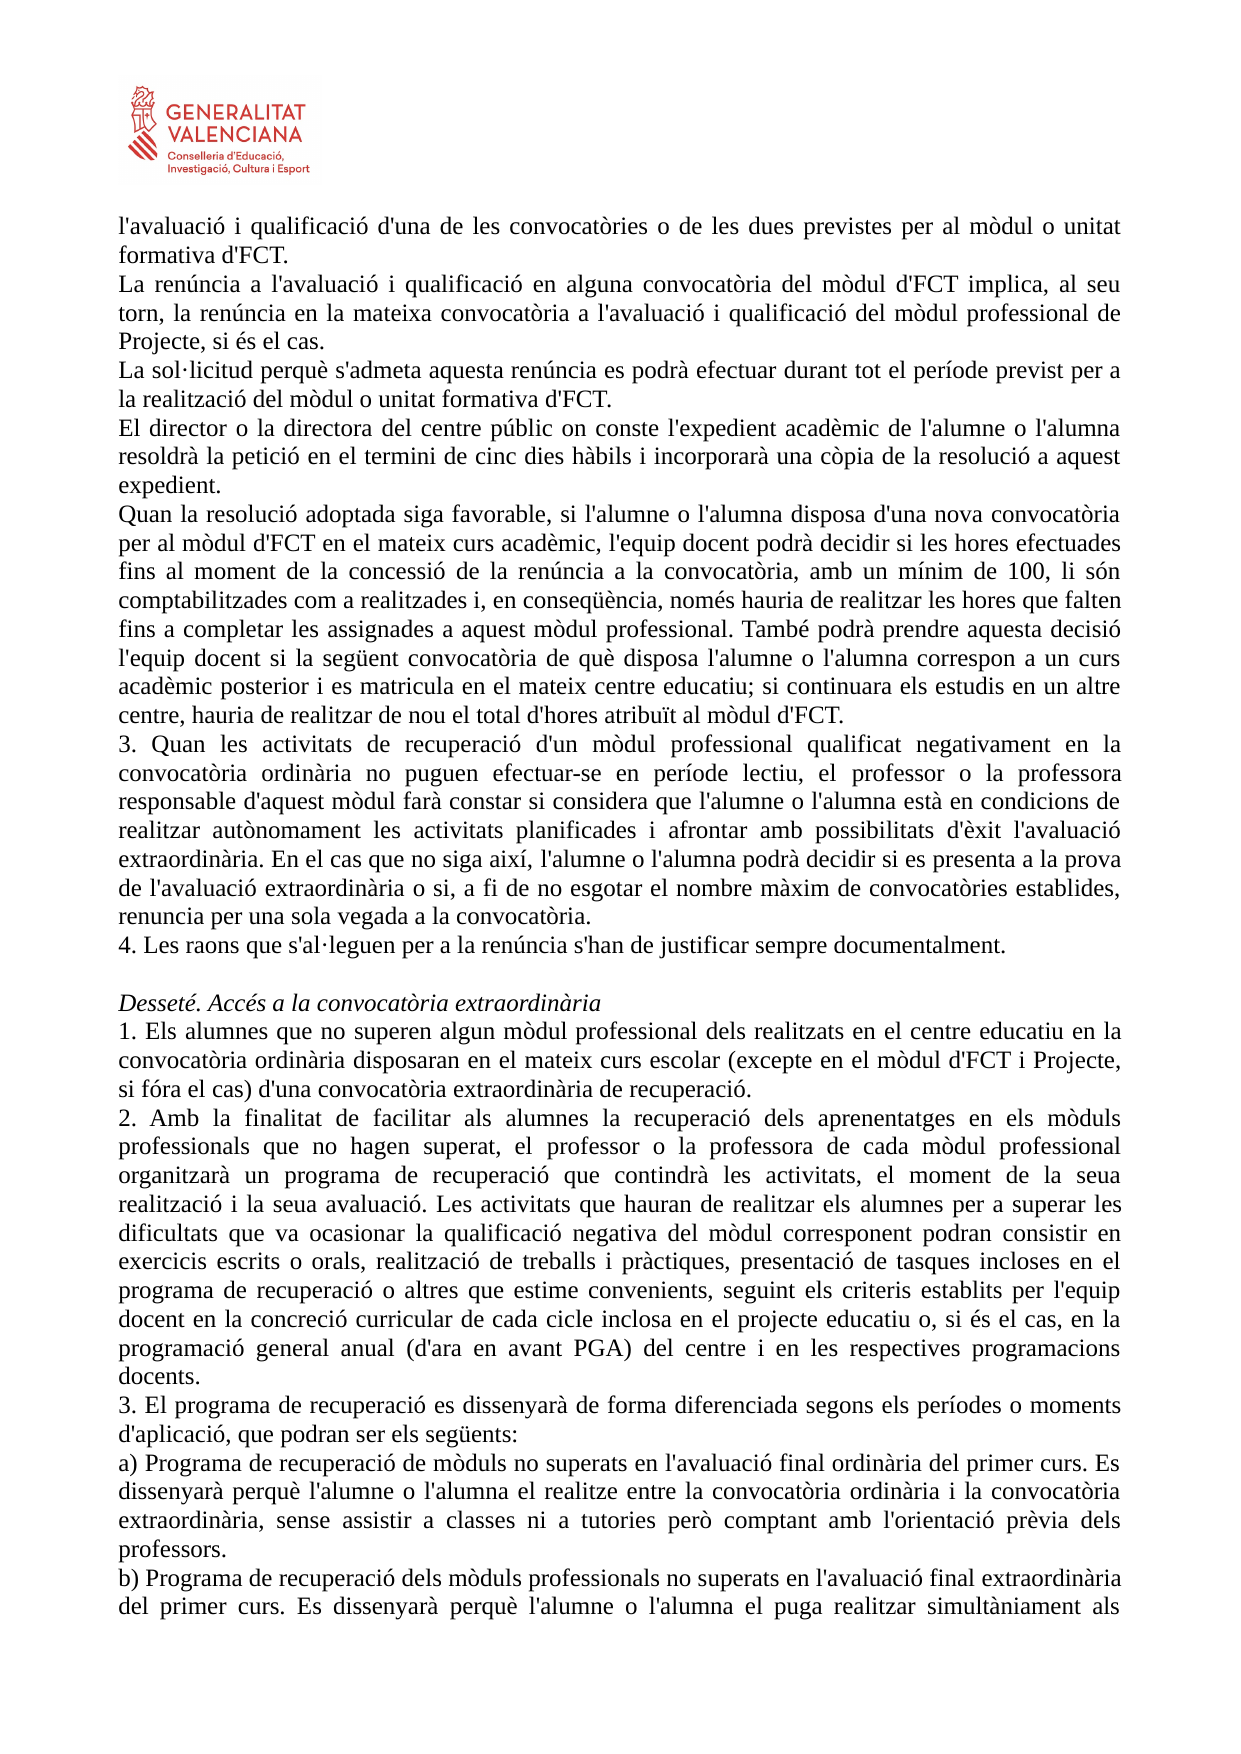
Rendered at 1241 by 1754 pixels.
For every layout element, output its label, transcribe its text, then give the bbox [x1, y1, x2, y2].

text Quan la resolució adoptada siga favorable, si l'alumne o l'alumna disposa d'una nova convocatòria per al mòdul d'FCT en el mateix curs acadèmic, l'equip docent podrà decidir si les hores efectuades fins al moment de la concessió de la renúncia a la convocatòria, amb un mínim de 100, li són comptabilitzades com a realitzades i, en conseqüència, només hauria de realitzar les hores que falten fins a completar les assignades a aquest mòdul professional. També podrà prendre aquesta decisió l'equip docent si la següent convocatòria de què disposa l'alumne o l'alumna correspon a un curs acadèmic posterior i es matricula en el mateix centre educatiu; si continuara els estudis en un altre centre, hauria de realitzar de nou el total d'hores atribuït al mòdul d'FCT. [118, 499, 1122, 729]
text 3. Quan les activitats de recuperació d'un mòdul professional qualificat negativament en la convocatòria ordinària no puguen efectuar-se en període lectiu, el professor o la professora responsable d'aquest mòdul farà constar si considera que l'alumne o l'alumna està en condicions de realitzar autònomament les activitats planificades i afrontar amb possibilitats d'èxit l'avaluació extraordinària. En el cas que no siga així, l'alumne o l'alumna podrà decidir si es presenta a la prova de l'avaluació extraordinària o si, a fi de no esgotar el nombre màxim de convocatòries establides, renuncia per una sola vegada a la convocatòria. [118, 729, 1122, 930]
text l'avaluació i qualificació d'una de les convocatòries o de les dues previstes per al mòdul o unitat formativa d'FCT. [118, 211, 1122, 269]
text b) Programa de recuperació dels mòduls professionals no superats en l'avaluació final extraordinària del primer curs. Es dissenyarà perquè l'alumne o l'alumna el puga realitzar simultàniament als [118, 1563, 1122, 1620]
text 4. Les raons que s'al·leguen per a la renúncia s'han de justificar sempre documentalment. [118, 930, 1122, 959]
text 1. Els alumnes que no superen algun mòdul professional dels realitzats en el centre educatiu en la convocatòria ordinària disposaran en el mateix curs escolar (excepte en el mòdul d'FCT i Projecte, si fóra el cas) d'una convocatòria extraordinària de recuperació. [118, 1016, 1122, 1103]
text a) Programa de recuperació de mòduls no superats en l'avaluació final ordinària del primer curs. Es dissenyarà perquè l'alumne o l'alumna el realitze entre la convocatòria ordinària i la convocatòria extraordinària, sense assistir a classes ni a tutories però comptant amb l'orientació prèvia dels professors. [118, 1448, 1122, 1563]
text Desseté. Accés a la convocatòria extraordinària [118, 988, 1122, 1016]
picture [118, 75, 322, 185]
text 3. El programa de recuperació es dissenyarà de forma diferenciada segons els períodes o moments d'aplicació, que podran ser els següents: [118, 1390, 1122, 1448]
text La renúncia a l'avaluació i qualificació en alguna convocatòria del mòdul d'FCT implica, al seu torn, la renúncia en la mateixa convocatòria a l'avaluació i qualificació del mòdul professional de Projecte, si és el cas. [118, 269, 1122, 355]
text 2. Amb la finalitat de facilitar als alumnes la recuperació dels aprenentatges en els mòduls professionals que no hagen superat, el professor o la professora de cada mòdul professional organitzarà un programa de recuperació que contindrà les activitats, el moment de la seua realització i la seua avaluació. Les activitats que hauran de realitzar els alumnes per a superar les dificultats que va ocasionar la qualificació negativa del mòdul corresponent podran consistir en exercicis escrits o orals, realització de treballs i pràctiques, presentació de tasques incloses en el programa de recuperació o altres que estime convenients, seguint els criteris establits per l'equip docent en la concreció curricular de cada cicle inclosa en el projecte educatiu o, si és el cas, en la programació general anual (d'ara en avant PGA) del centre i en les respectives programacions docents. [118, 1103, 1122, 1390]
text La sol·licitud perquè s'admeta aquesta renúncia es podrà efectuar durant tot el període previst per a la realització del mòdul o unitat formativa d'FCT. [118, 355, 1122, 413]
text El director o la directora del centre públic on conste l'expedient acadèmic de l'alumne o l'alumna resoldrà la petició en el termini de cinc dies hàbils i incorporarà una còpia de la resolució a aquest expedient. [118, 413, 1122, 499]
